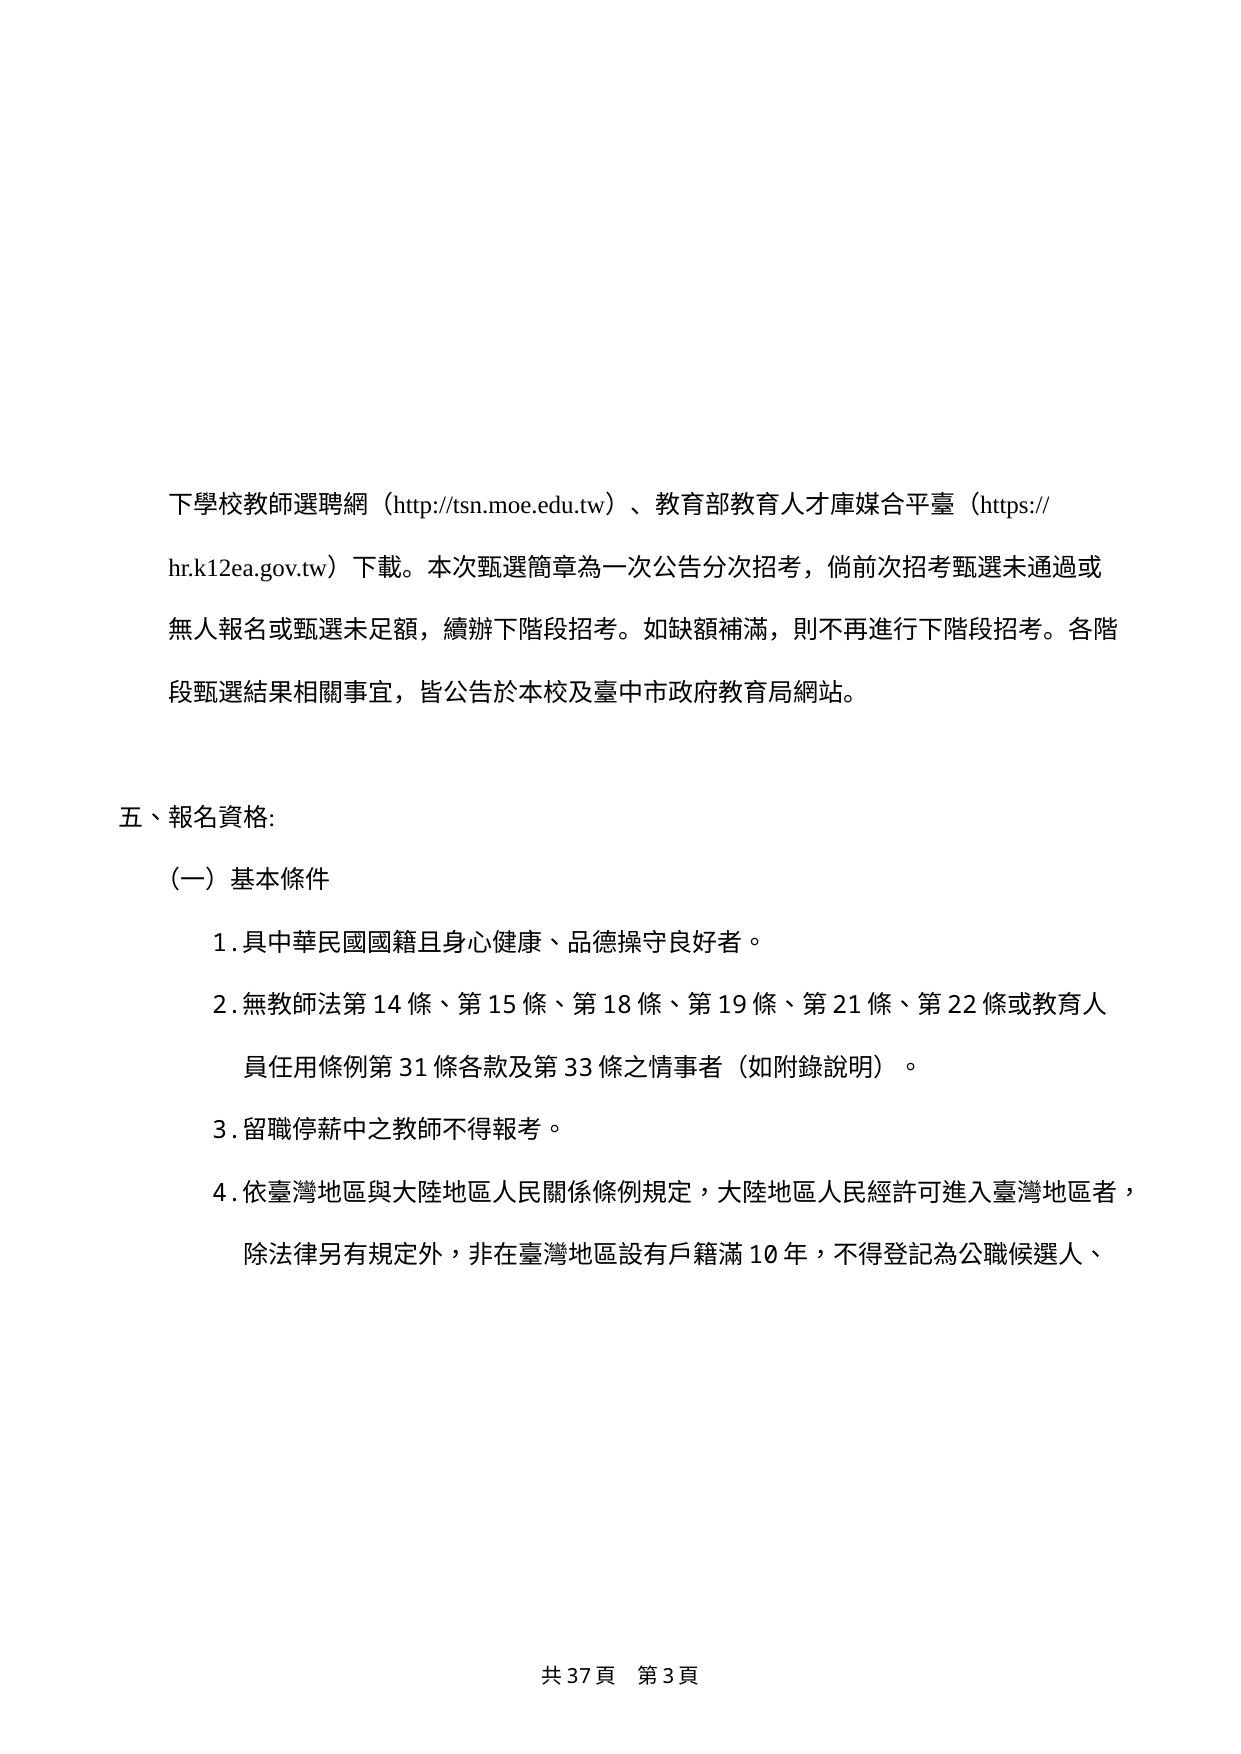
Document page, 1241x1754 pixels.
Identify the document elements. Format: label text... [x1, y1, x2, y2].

text 4.依臺灣地區與大陸地區人民關係條例規定，大陸地區人民經許可進入臺灣地區者，除法律另有規定外，非在臺灣地區設有戶籍滿10年，不得登記為公職候選人、擔任公教或公營事業機關（構）人員及組織政黨。 [212, 1148, 1122, 1273]
text 1.具中華民國國籍且身心健康、品德操守良好者。 [212, 898, 1122, 961]
text 3.留職停薪中之教師不得報考。 [212, 1086, 1122, 1148]
text 下學校教師選聘網（http://tsn.moe.edu.tw）、教育部教育人才庫媒合平臺（https://hr.k12ea.gov.tw）下載。本次甄選簡章為一次公告分次招考，倘前次招考甄選未通過或無人報名或甄選未足額，續辦下階段招考。如缺額補滿，則不再進行下階段招考。各階段甄選結果相關事宜，皆公告於本校及臺中市政府教育局網站。 [118, 461, 1122, 711]
text （一）基本條件 [156, 836, 1122, 898]
text 五、報名資格: [118, 773, 1122, 836]
text 2.無教師法第14條、第15條、第18條、第19條、第21條、第22條或教育人員任用條例第31條各款及第33條之情事者（如附錄說明）。 [212, 961, 1122, 1086]
